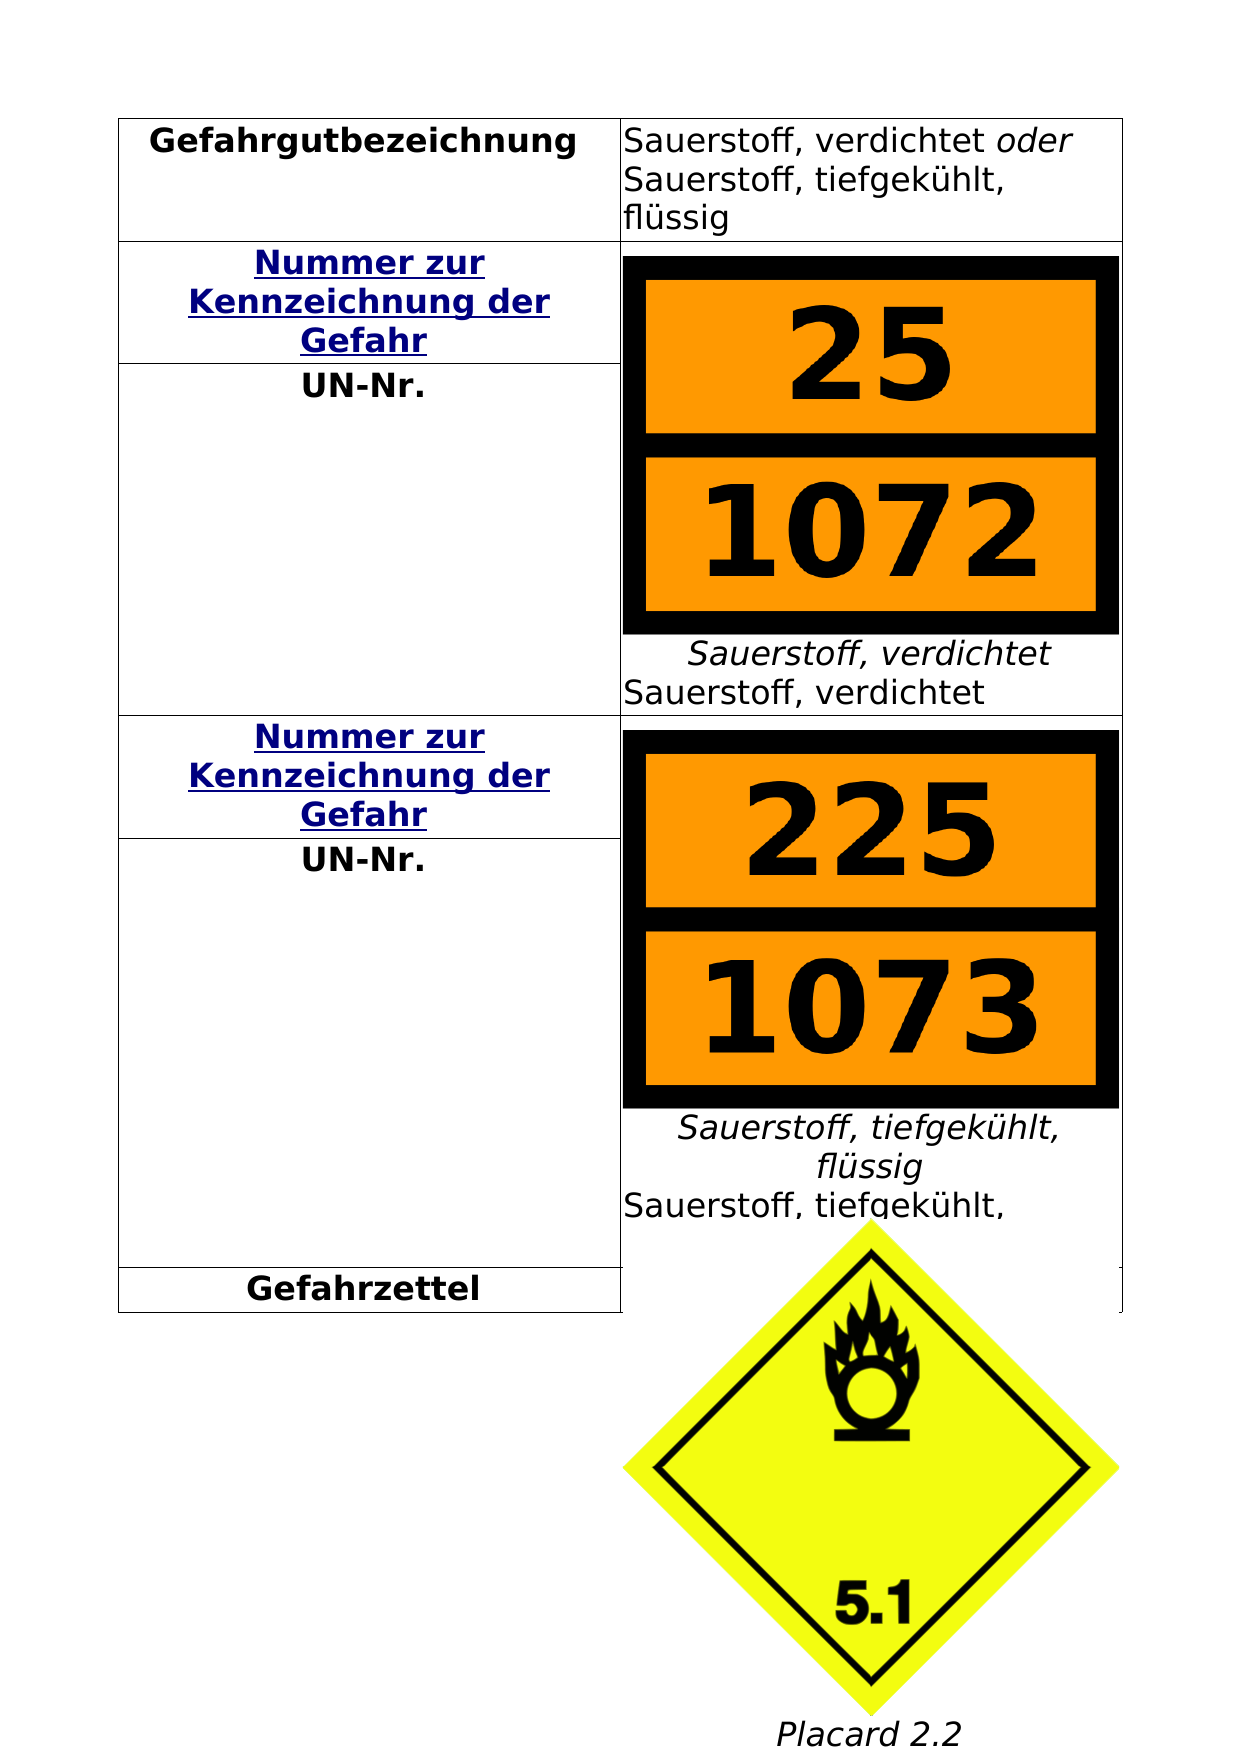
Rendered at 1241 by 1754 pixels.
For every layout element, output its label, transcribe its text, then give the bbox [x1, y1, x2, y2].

table_cell Sauerstoff, tiefgekühlt, flüssig [621, 716, 1122, 1267]
table_cell [623, 1716, 1119, 1754]
picture [622, 730, 1120, 1109]
table_cell Nummer zur Kennzeichnung der Gefahr [119, 716, 620, 837]
table_cell Sauerstoff, verdichtet [621, 242, 1122, 715]
table_cell Gefahrgutbezeichnung [119, 119, 620, 241]
table_cell UN-Nr. [119, 839, 620, 1267]
picture [622, 256, 1120, 635]
picture [622, 1218, 1120, 1716]
table_cell UN-Nr. [119, 364, 620, 715]
table_cell Nummer zur Kennzeichnung der Gefahr [119, 242, 620, 363]
table_cell Gefahrzettel [119, 1268, 620, 1312]
table_cell Sauerstoff, verdichtet oder Sauerstoff, tiefgekühlt, flüssig [621, 119, 1122, 241]
